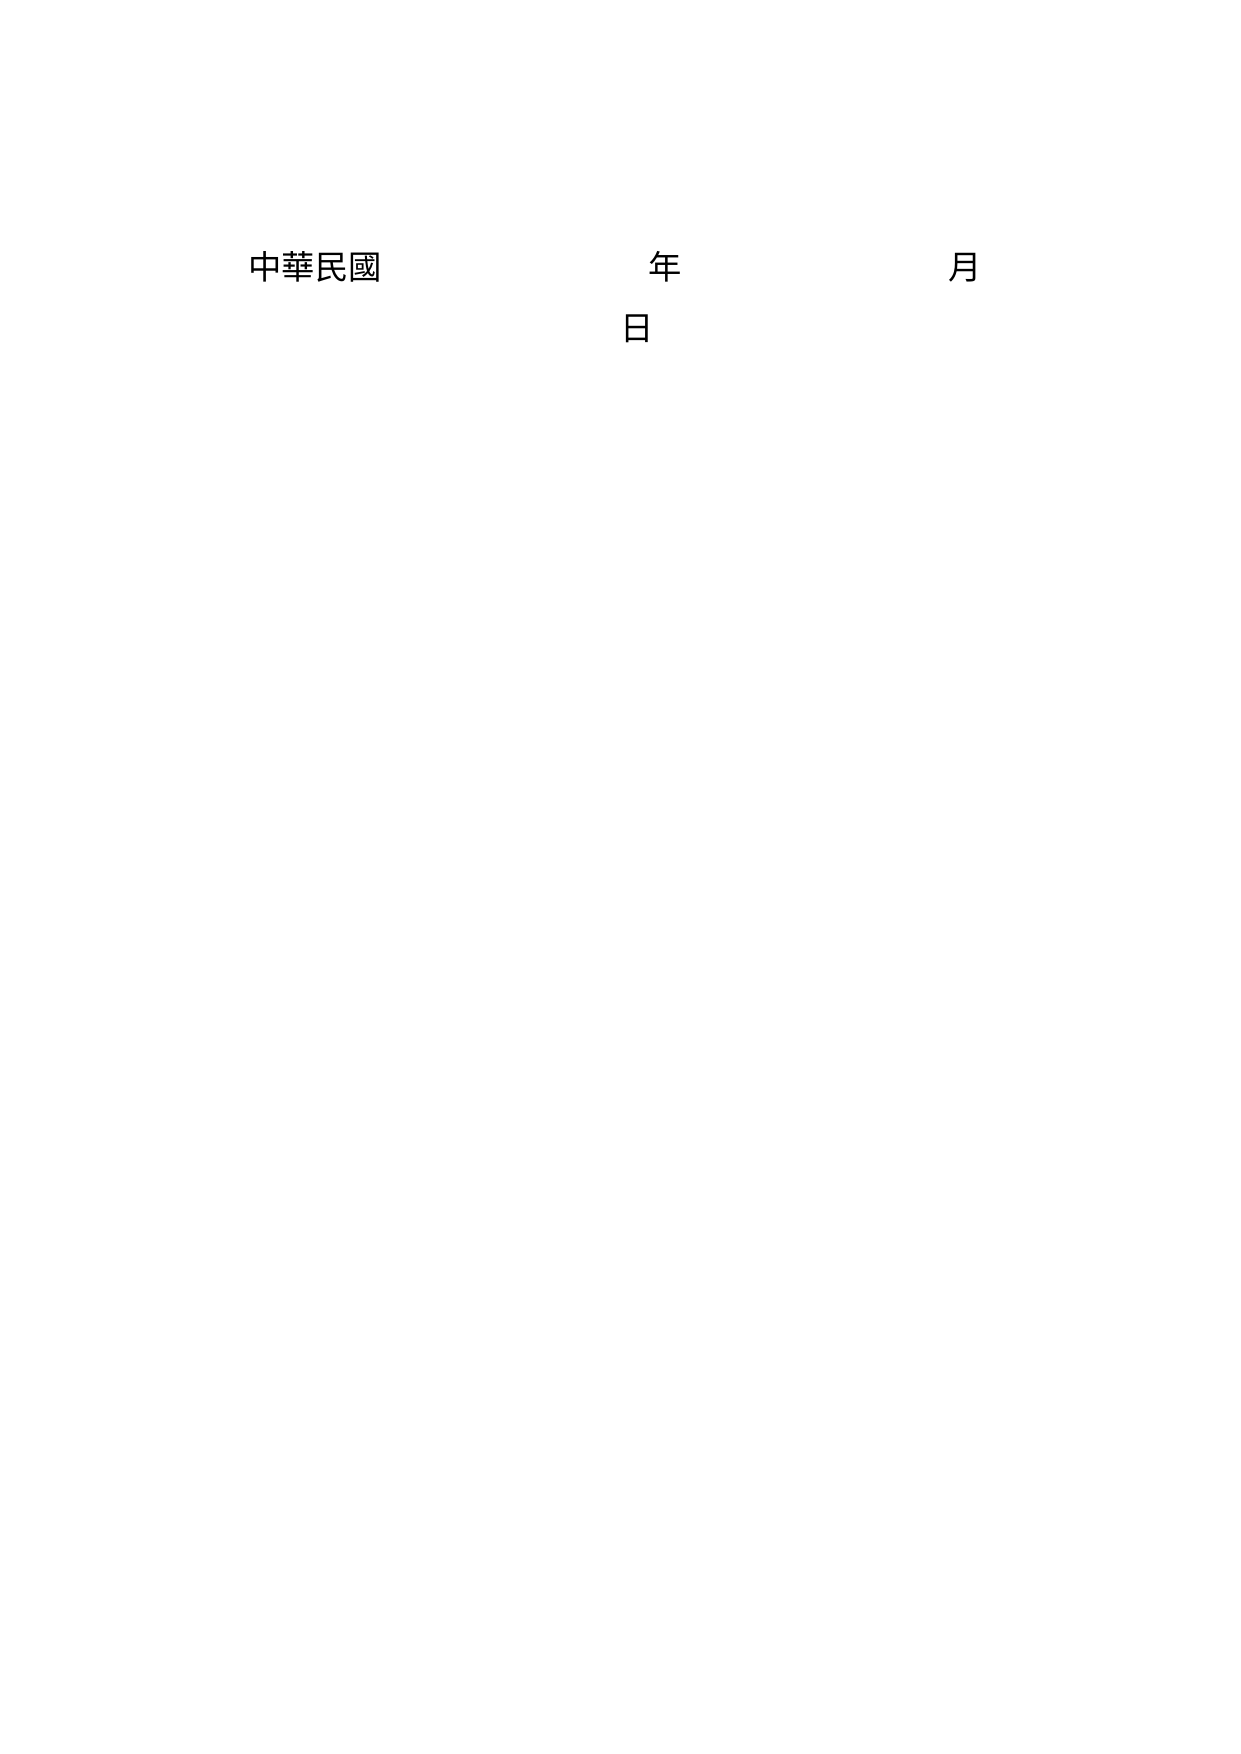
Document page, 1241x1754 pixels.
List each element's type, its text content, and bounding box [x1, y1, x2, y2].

text 中華民國 年 月 日 [118, 241, 1112, 349]
